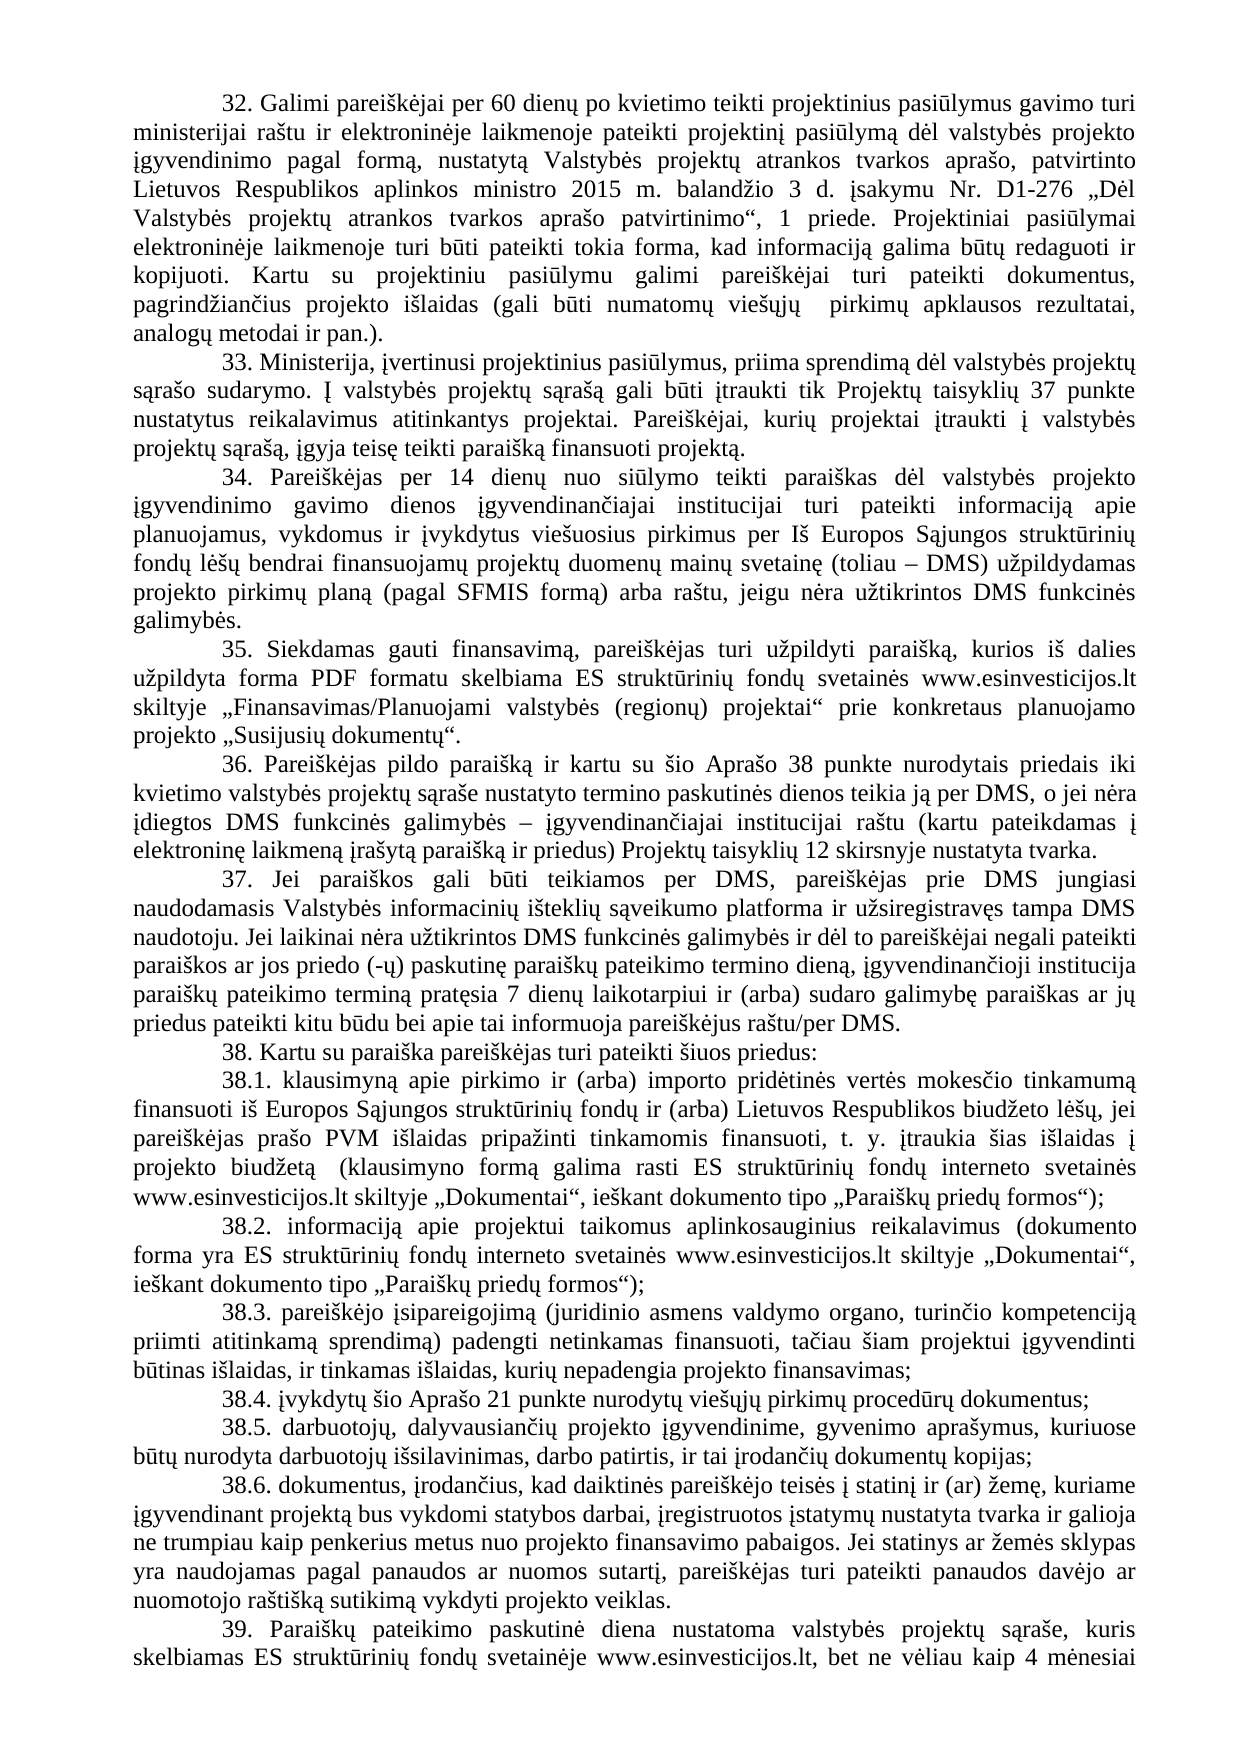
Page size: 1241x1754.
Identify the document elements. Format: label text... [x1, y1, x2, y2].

text 33. Ministerija, įvertinusi projektinius pasiūlymus, priima sprendimą dėl valstybės projektų sąrašo sudarymo. Į valstybės projektų sąrašą gali būti įtraukti tik Projektų taisyklių 37 punkte nustatytus reikalavimus atitinkantys projektai. Pareiškėjai, kurių projektai įtraukti į valstybės projektų sąrašą, įgyja teisę teikti paraišką finansuoti projektą. [133, 347, 1137, 462]
text 34. Pareiškėjas per 14 dienų nuo siūlymo teikti paraiškas dėl valstybės projekto įgyvendinimo gavimo dienos įgyvendinančiajai institucijai turi pateikti informaciją apie planuojamus, vykdomus ir įvykdytus viešuosius pirkimus per Iš Europos Sąjungos struktūrinių fondų lėšų bendrai finansuojamų projektų duomenų mainų svetainę (toliau – DMS) užpildydamas projekto pirkimų planą (pagal SFMIS formą) arba raštu, jeigu nėra užtikrintos DMS funkcinės galimybės. [133, 462, 1137, 634]
text 38. Kartu su paraiška pareiškėjas turi pateikti šiuos priedus: [133, 1037, 1137, 1065]
text 36. Pareiškėjas pildo paraišką ir kartu su šio Aprašo 38 punkte nurodytais priedais iki kvietimo valstybės projektų sąraše nustatyto termino paskutinės dienos teikia ją per DMS, o jei nėra įdiegtos DMS funkcinės galimybės – įgyvendinančiajai institucijai raštu (kartu pateikdamas į elektroninę laikmeną įrašytą paraišką ir priedus) Projektų taisyklių 12 skirsnyje nustatyta tvarka. [133, 749, 1137, 864]
text 38.6. dokumentus, įrodančius, kad daiktinės pareiškėjo teisės į statinį ir (ar) žemę, kuriame įgyvendinant projektą bus vykdomi statybos darbai, įregistruotos įstatymų nustatyta tvarka ir galioja ne trumpiau kaip penkerius metus nuo projekto finansavimo pabaigos. Jei statinys ar žemės sklypas yra naudojamas pagal panaudos ar nuomos sutartį, pareiškėjas turi pateikti panaudos davėjo ar nuomotojo raštišką sutikimą vykdyti projekto veiklas. [133, 1470, 1137, 1614]
text 39. Paraiškų pateikimo paskutinė diena nustatoma valstybės projektų sąraše, kuris skelbiamas ES struktūrinių fondų svetainėje www.esinvesticijos.lt, bet ne vėliau kaip 4 mėnesiai [133, 1614, 1137, 1671]
text 35. Siekdamas gauti finansavimą, pareiškėjas turi užpildyti paraišką, kurios iš dalies užpildyta forma PDF formatu skelbiama ES struktūrinių fondų svetainės www.esinvesticijos.lt skiltyje „Finansavimas/Planuojami valstybės (regionų) projektai“ prie konkretaus planuojamo projekto „Susijusių dokumentų“. [133, 634, 1137, 749]
text 38.1. klausimyną apie pirkimo ir (arba) importo pridėtinės vertės mokesčio tinkamumą finansuoti iš Europos Sąjungos struktūrinių fondų ir (arba) Lietuvos Respublikos biudžeto lėšų, jei pareiškėjas prašo PVM išlaidas pripažinti tinkamomis finansuoti, t. y. įtraukia šias išlaidas į projekto biudžetą (klausimyno formą galima rasti ES struktūrinių fondų interneto svetainės www.esinvesticijos.lt skiltyje „Dokumentai“, ieškant dokumento tipo „Paraiškų priedų formos“); [133, 1065, 1137, 1211]
text 38.3. pareiškėjo įsipareigojimą (juridinio asmens valdymo organo, turinčio kompetenciją priimti atitinkamą sprendimą) padengti netinkamas finansuoti, tačiau šiam projektui įgyvendinti būtinas išlaidas, ir tinkamas išlaidas, kurių nepadengia projekto finansavimas; [133, 1297, 1137, 1384]
text 38.2. informaciją apie projektui taikomus aplinkosauginius reikalavimus (dokumento forma yra ES struktūrinių fondų interneto svetainės www.esinvesticijos.lt skiltyje „Dokumentai“, ieškant dokumento tipo „Paraiškų priedų formos“); [133, 1211, 1137, 1297]
text 38.5. darbuotojų, dalyvausiančių projekto įgyvendinime, gyvenimo aprašymus, kuriuose būtų nurodyta darbuotojų išsilavinimas, darbo patirtis, ir tai įrodančių dokumentų kopijas; [133, 1412, 1137, 1470]
text 32. Galimi pareiškėjai per 60 dienų po kvietimo teikti projektinius pasiūlymus gavimo turi ministerijai raštu ir elektroninėje laikmenoje pateikti projektinį pasiūlymą dėl valstybės projekto įgyvendinimo pagal formą, nustatytą Valstybės projektų atrankos tvarkos aprašo, patvirtinto Lietuvos Respublikos aplinkos ministro 2015 m. balandžio 3 d. įsakymu Nr. D1-276 „Dėl Valstybės projektų atrankos tvarkos aprašo patvirtinimo“, 1 priede. Projektiniai pasiūlymai elektroninėje laikmenoje turi būti pateikti tokia forma, kad informaciją galima būtų redaguoti ir kopijuoti. Kartu su projektiniu pasiūlymu galimi pareiškėjai turi pateikti dokumentus, pagrindžiančius projekto išlaidas (gali būti numatomų viešųjų pirkimų apklausos rezultatai, analogų metodai ir pan.). [133, 88, 1137, 347]
text 37. Jei paraiškos gali būti teikiamos per DMS, pareiškėjas prie DMS jungiasi naudodamasis Valstybės informacinių išteklių sąveikumo platforma ir užsiregistravęs tampa DMS naudotoju. Jei laikinai nėra užtikrintos DMS funkcinės galimybės ir dėl to pareiškėjai negali pateikti paraiškos ar jos priedo (-ų) paskutinę paraiškų pateikimo termino dieną, įgyvendinančioji institucija paraiškų pateikimo terminą pratęsia 7 dienų laikotarpiui ir (arba) sudaro galimybę paraiškas ar jų priedus pateikti kitu būdu bei apie tai informuoja pareiškėjus raštu/per DMS. [133, 864, 1137, 1037]
text 38.4. įvykdytų šio Aprašo 21 punkte nurodytų viešųjų pirkimų procedūrų dokumentus; [133, 1384, 1137, 1412]
